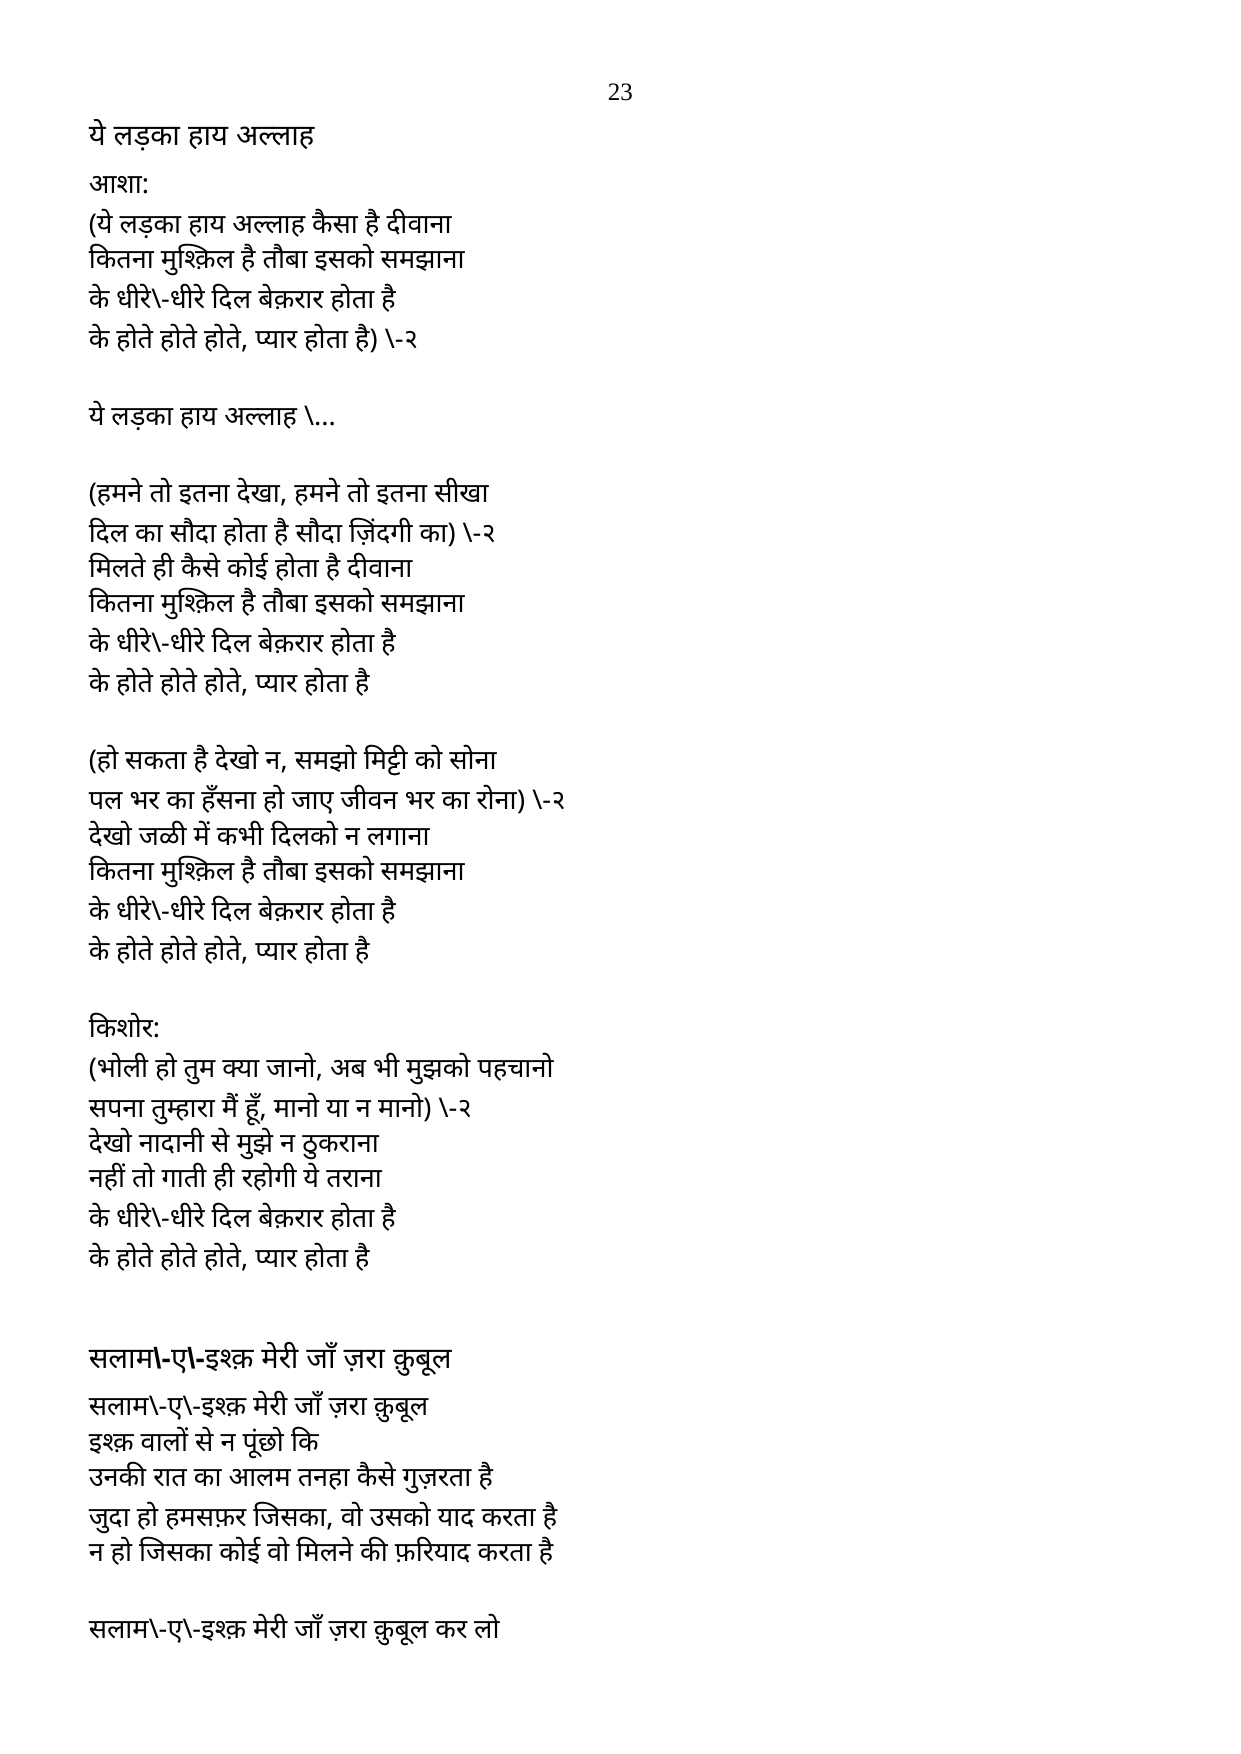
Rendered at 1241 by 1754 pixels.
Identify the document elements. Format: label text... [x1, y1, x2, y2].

text आशा: (ये लड़का हाय अल्लाह कैसा है दीवाना कितना मुश्क़िल है तौबा इसको समझाना के धीरे\-धीरे दिल बेक़रार होता है के होते होते होते, प्यार होता है) \-२ ये लड़का हाय अल्लाह \... (हमने तो इतना देखा, हमने तो इतना सीखा दिल का सौदा होता है सौदा ज़िंदगी का) \-२ मिलते ही कैसे कोई होता है दीवाना कितना मुश्क़िल है तौबा इसको समझाना के धीरे\-धीरे दिल बेक़रार होता है के होते होते होते, प्यार होता है (हो सकता है देखो न, समझो मिट्टी को सोना पल भर का हँसना हो जाए जीवन भर का रोना) \-२ देखो जळी में कभी दिलको न लगाना कितना मुश्क़िल है तौबा इसको समझाना के धीरे\-धीरे दिल बेक़रार होता है के होते होते होते, प्यार होता है किशोर: (भोली हो तुम क्या जानो, अब भी मुझको पहचानो सपना तुम्हारा मैं हूँ, मानो या न मानो) \-२ देखो नादानी से मुझे न ठुकराना नहीं तो गाती ही रहोगी ये तराना के धीरे\-धीरे दिल बेक़रार होता है के होते होते होते, प्यार होता है [88, 164, 1152, 1279]
text इश्क़ वालों से न पूंछो कि उनकी रात का आलम तनहा कैसे गुज़रता है जुदा हो हमसफ़र जिसका, वो उसको याद करता है न हो जिसका कोई वो मिलने की फ़रियाद करता है सलाम\-ए\-इश्क़ मेरी जाँ ज़रा क़ुबूल कर लो [88, 1427, 1152, 1649]
subtitle ये लड़का हाय अल्लाह [88, 118, 1152, 152]
subtitle सलाम\-ए\-इश्क़ मेरी जाँ ज़रा क़ुबूल [88, 1341, 1152, 1374]
text सलाम\-ए\-इश्क़ मेरी जाँ ज़रा क़ुबूल [88, 1387, 1152, 1427]
